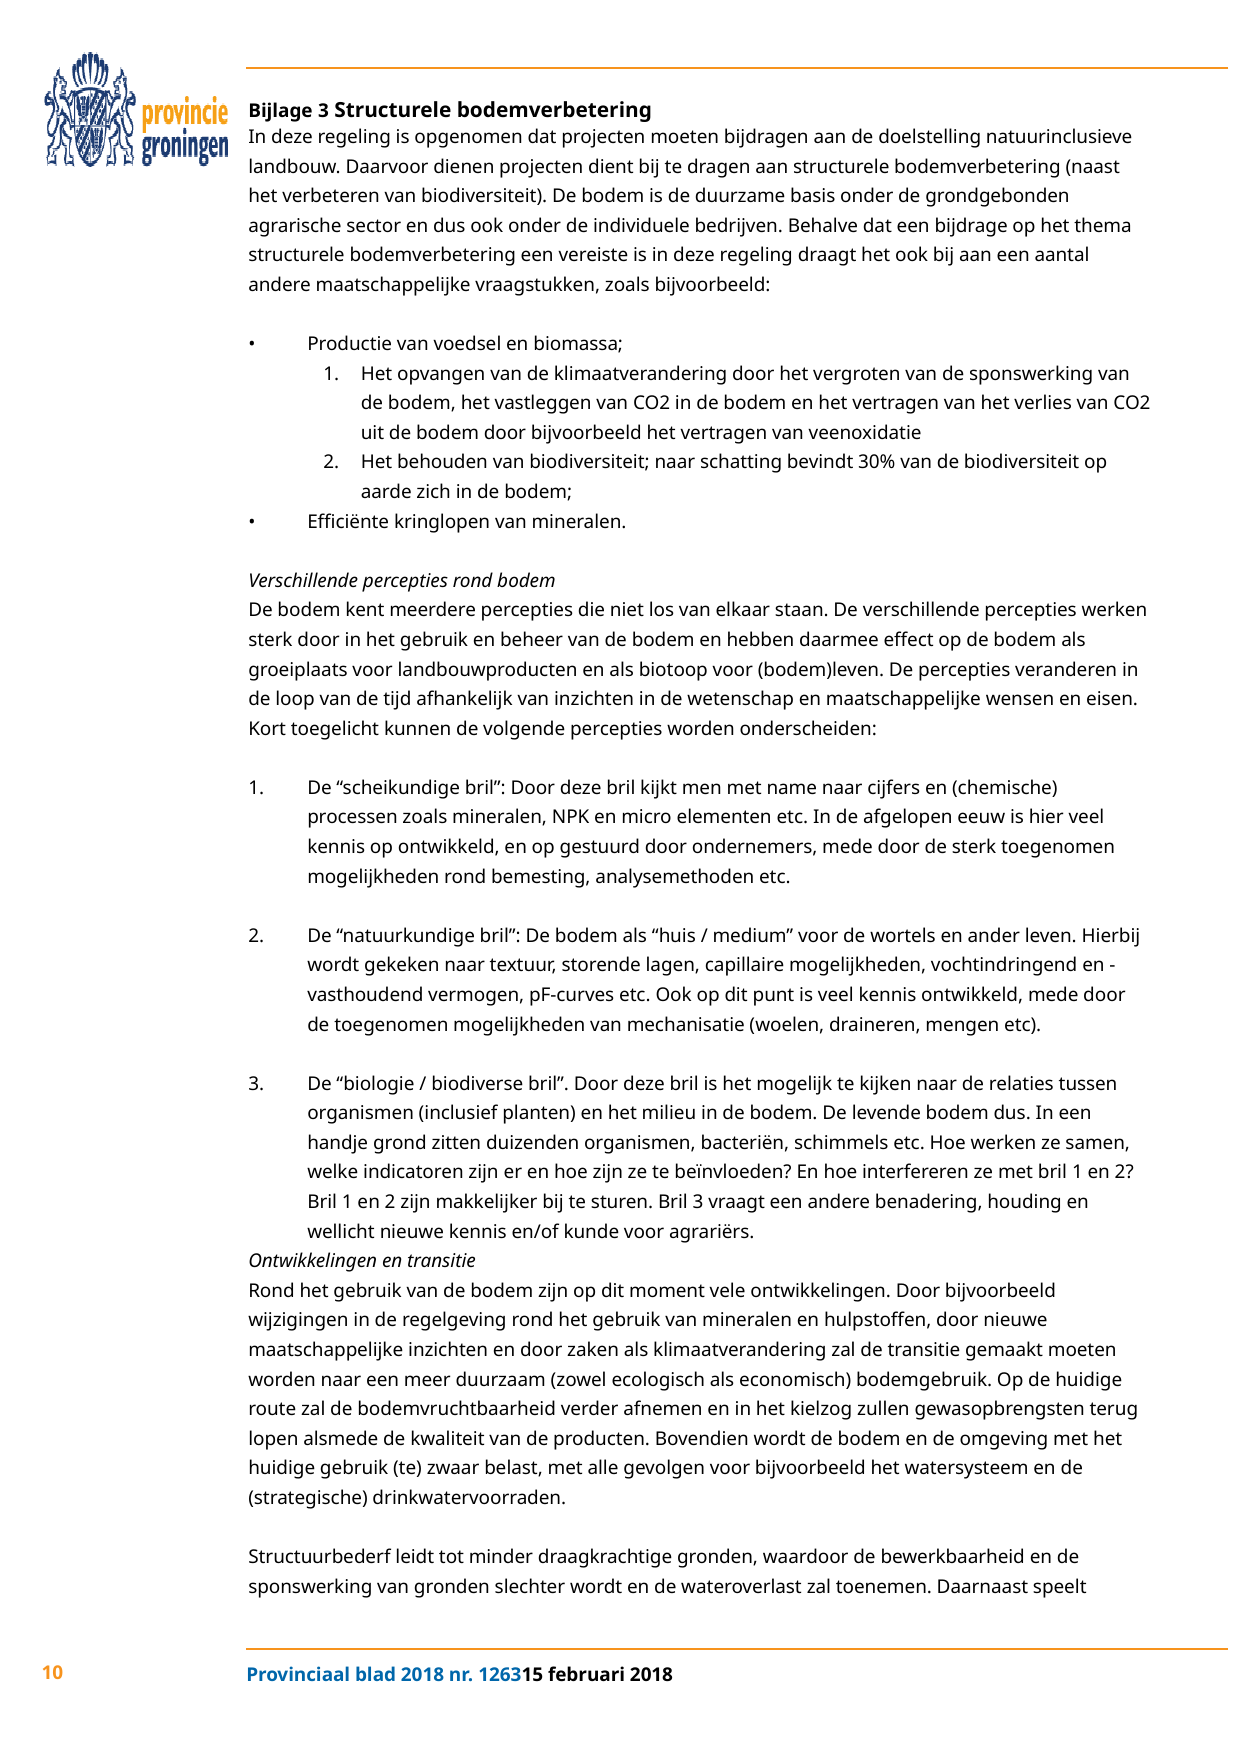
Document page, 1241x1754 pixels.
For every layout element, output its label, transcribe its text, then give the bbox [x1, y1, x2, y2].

text Rond het gebruik van de bodem zijn op dit moment vele ontwikkelingen. Door bijvoorbeeld wijzigingen in de regelgeving rond het gebruik van mineralen en hulpstoffen, door nieuwe maatschappelijke inzichten en door zaken als klimaatverandering zal de transitie gemaakt moeten worden naar een meer duurzaam (zowel ecologisch als economisch) bodemgebruik. Op de huidige route zal de bodemvruchtbaarheid verder afnemen en in het kielzog zullen gewasopbrengsten terug lopen alsmede de kwaliteit van de producten. Bovendien wordt de bodem en de omgeving met het huidige gebruik (te) zwaar belast, met alle gevolgen voor bijvoorbeeld het watersysteem en de (strategische) drinkwatervoorraden. [248, 1277, 1152, 1510]
text Ontwikkelingen en transitie [248, 1247, 1152, 1273]
list De “scheikundige bril”: Door deze bril kijkt men met name naar cijfers en (chemische) processen zoals mineralen, NPK en micro elementen etc. In de afgelopen eeuw is hier veel kennis op ontwikkeld, en op gestuurd door ondernemers, mede door de sterk toegenomen mogelijkheden rond bemesting, analysemethoden etc. [248, 774, 1152, 889]
picture [41, 47, 231, 172]
list Efficiënte kringlopen van mineralen. [248, 508, 1152, 534]
list Het opvangen van de klimaatverandering door het vergroten van de sponswerking van de bodem, het vastleggen van CO2 in de bodem en het vertragen van het verlies van CO2 uit de bodem door bijvoorbeeld het vertragen van veenoxidatie [323, 360, 1152, 445]
text In deze regeling is opgenomen dat projecten moeten bijdragen aan de doelstelling natuurinclusieve landbouw. Daarvoor dienen projecten dient bij te dragen aan structurele bodemverbetering (naast het verbeteren van biodiversiteit). De bodem is de duurzame basis onder de grondgebonden agrarische sector en dus ook onder de individuele bedrijven. Behalve dat een bijdrage op het thema structurele bodemverbetering een vereiste is in deze regeling draagt het ook bij aan een aantal andere maatschappelijke vraagstukken, zoals bijvoorbeeld: [248, 123, 1152, 297]
list De “biologie / biodiverse bril”. Door deze bril is het mogelijk te kijken naar de relaties tussen organismen (inclusief planten) en het milieu in de bodem. De levende bodem dus. In een handje grond zitten duizenden organismen, bacteriën, schimmels etc. Hoe werken ze samen, welke indicatoren zijn er en hoe zijn ze te beïnvloeden? En hoe interfereren ze met bril 1 en 2? Bril 1 en 2 zijn makkelijker bij te sturen. Bril 3 vraagt een andere benadering, houding en wellicht nieuwe kennis en/of kunde voor agrariërs. [248, 1070, 1152, 1244]
list Het behouden van biodiversiteit; naar schatting bevindt 30% van de biodiversiteit op aarde zich in de bodem; [323, 449, 1152, 504]
text De bodem kent meerdere percepties die niet los van elkaar staan. De verschillende percepties werken sterk door in het gebruik en beheer van de bodem en hebben daarmee effect op de bodem als groeiplaats voor landbouwproducten en als biotoop voor (bodem)leven. De percepties veranderen in de loop van de tijd afhankelijk van inzichten in de wetenschap en maatschappelijke wensen en eisen. Kort toegelicht kunnen de volgende percepties worden onderscheiden: [248, 597, 1152, 741]
text Bijlage 3 Structurele bodemverbetering [248, 95, 1152, 123]
text Verschillende percepties rond bodem [248, 567, 1152, 593]
list Productie van voedsel en biomassa; [248, 330, 1152, 356]
text Structuurbederf leidt tot minder draagkrachtige gronden, waardoor de bewerkbaarheid en de sponswerking van gronden slechter wordt en de wateroverlast zal toenemen. Daarnaast speelt [248, 1543, 1152, 1599]
list De “natuurkundige bril”: De bodem als “huis / medium” voor de wortels en ander leven. Hierbij wordt gekeken naar textuur, storende lagen, capillaire mogelijkheden, vochtindringend en -vasthoudend vermogen, pF-curves etc. Ook op dit punt is veel kennis ontwikkeld, mede door de toegenomen mogelijkheden van mechanisatie (woelen, draineren, mengen etc). [248, 922, 1152, 1037]
